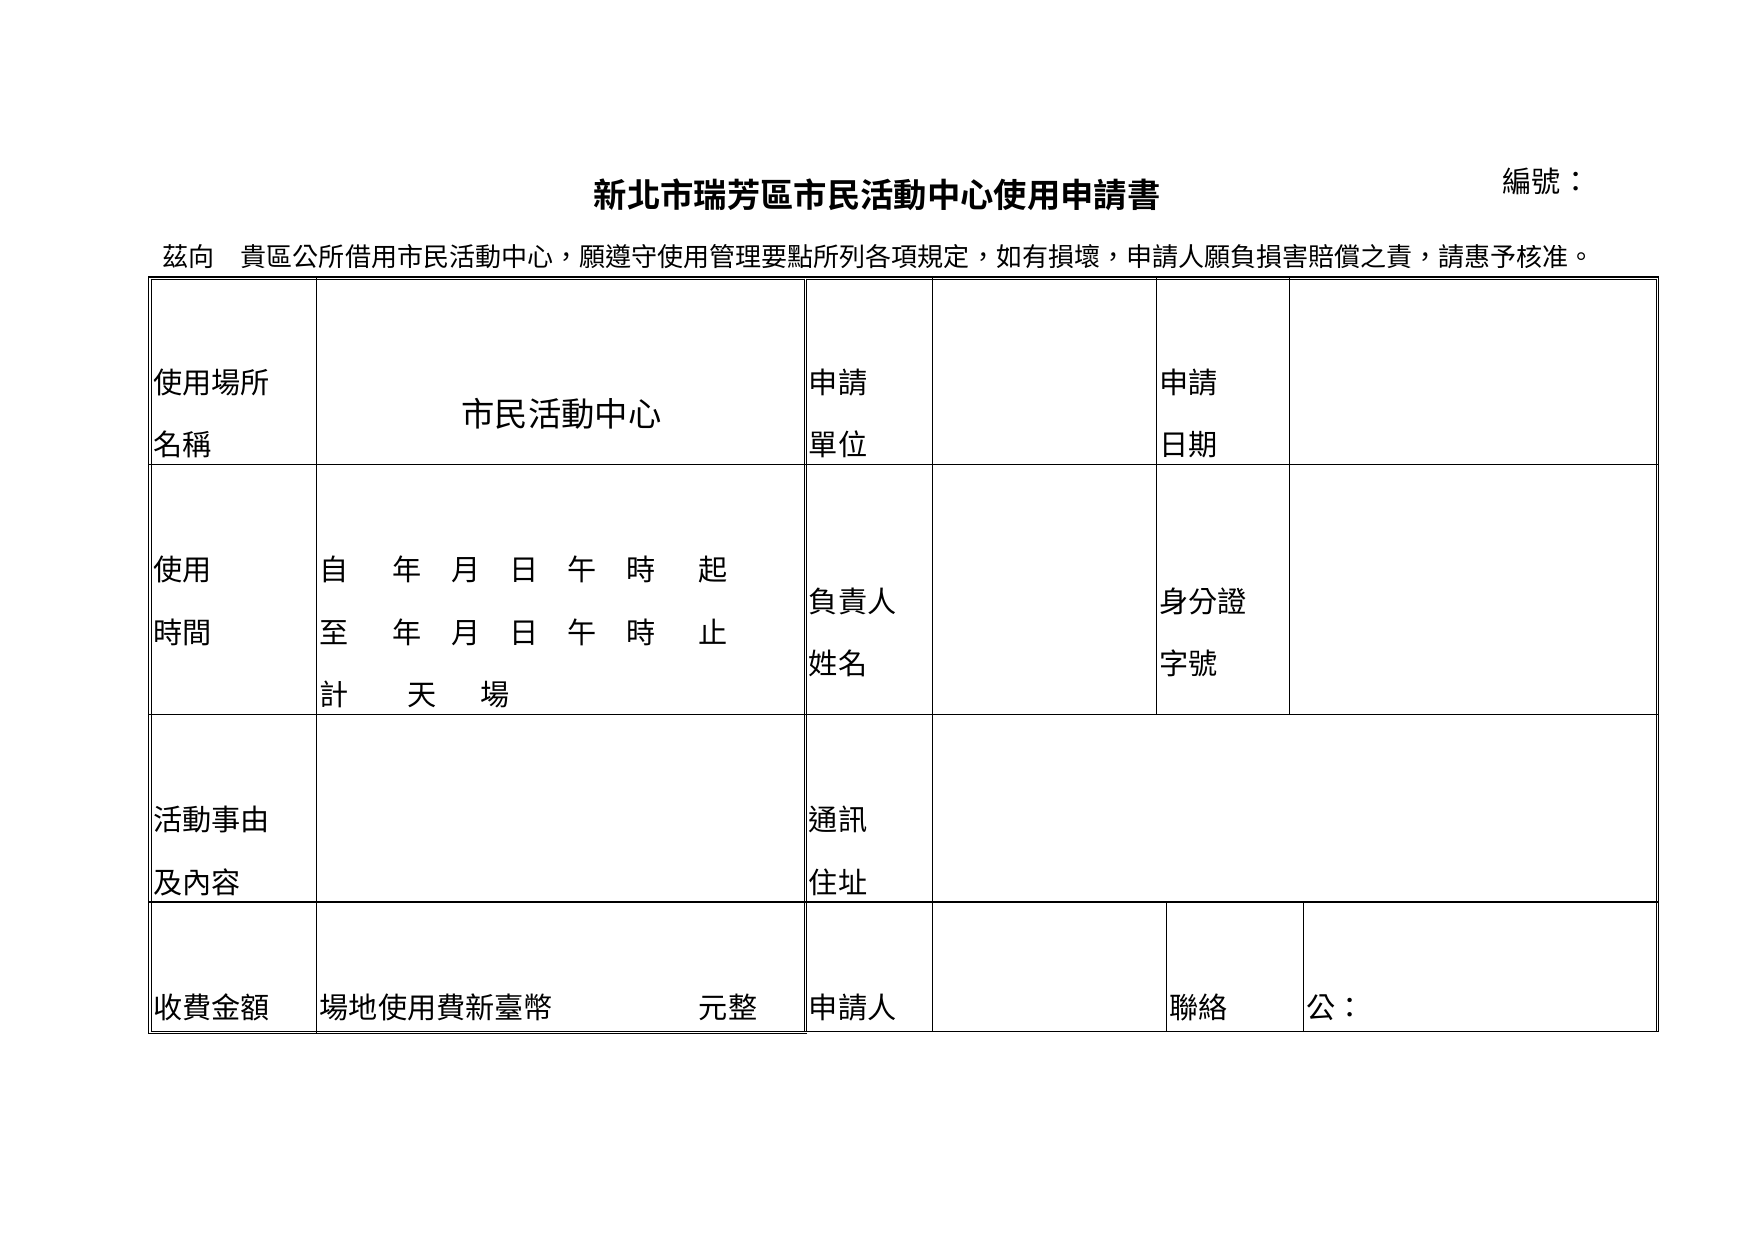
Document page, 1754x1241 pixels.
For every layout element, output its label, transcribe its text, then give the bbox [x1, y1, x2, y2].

table_cell 使用 時間 [152, 465, 316, 714]
table_cell 申請人 [807, 903, 932, 1031]
table_header 市民活動中心 [317, 280, 804, 464]
table_cell [933, 715, 1656, 901]
table_header [1290, 280, 1656, 464]
table_header [933, 280, 1156, 464]
table_cell 公： [1304, 903, 1656, 1031]
table_cell 場地使用費新臺幣 元整 [317, 903, 804, 1031]
table_header 申請 單位 [807, 280, 932, 464]
table_cell 自 年 月 日 午 時 起 至 年 月 日 午 時 止 計 天 場 [317, 465, 804, 714]
table_cell 聯絡 [1167, 903, 1303, 1031]
table_cell 負責人 姓名 [807, 465, 932, 714]
text 新北市瑞芳區市民活動中心使用申請書 [150, 151, 1637, 245]
table_header 申請 日期 [1157, 280, 1289, 464]
table_cell [933, 903, 1166, 1031]
text 編號： [1502, 159, 1622, 201]
table_header 使用場所 名稱 [152, 280, 316, 464]
table_cell 收費金額 [152, 903, 316, 1031]
table_cell 通訊 住址 [807, 715, 932, 901]
table_cell [317, 715, 804, 901]
table_cell [1290, 465, 1656, 714]
table_cell 活動事由 及內容 [152, 715, 316, 901]
text 茲向 貴區公所借用市民活動中心，願遵守使用管理要點所列各項規定，如有損壞，申請人願負損害賠償之責，請惠予核准。 [162, 214, 1604, 276]
table_cell [933, 465, 1156, 714]
table_cell 身分證 字號 [1157, 465, 1289, 714]
